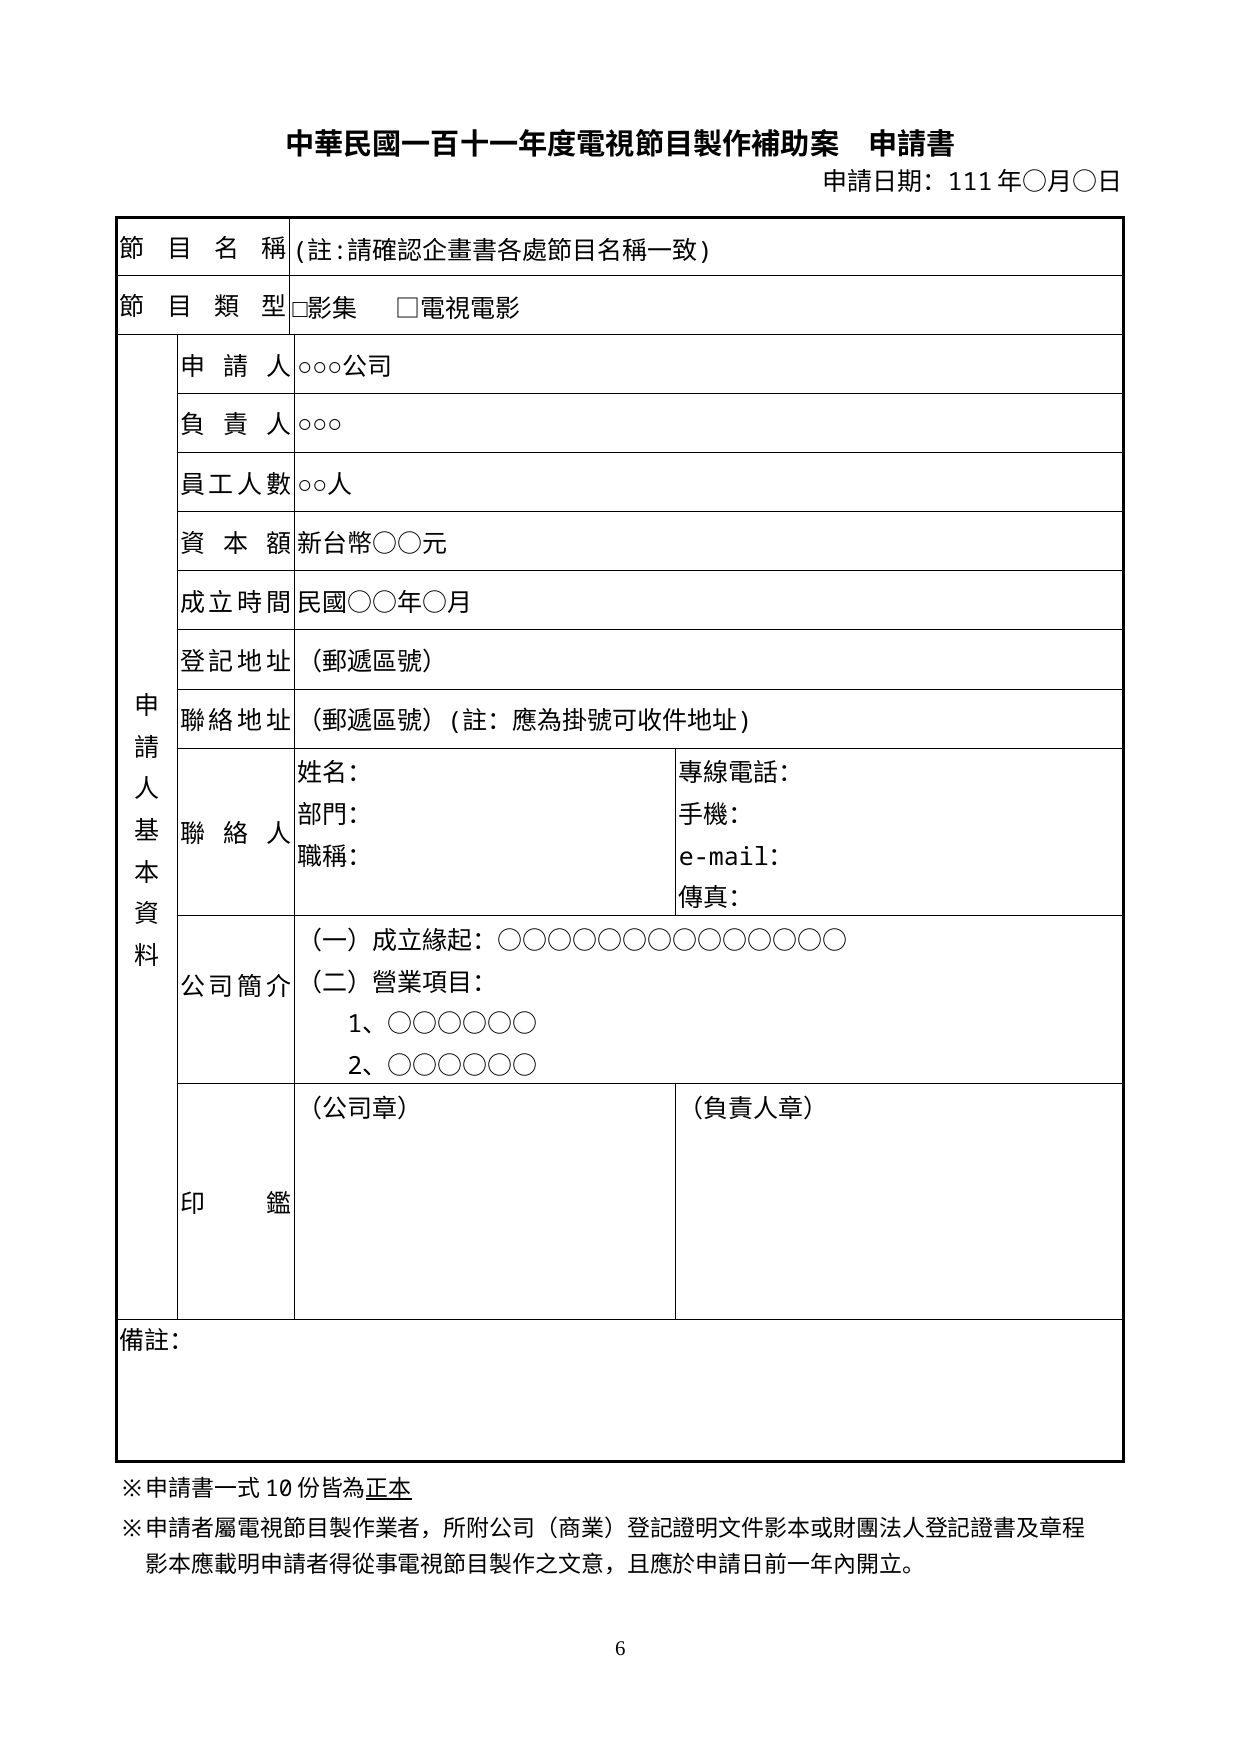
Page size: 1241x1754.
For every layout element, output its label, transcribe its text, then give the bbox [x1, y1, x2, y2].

table_cell 印鑑 [178, 1084, 294, 1319]
table_cell （負責人章） [676, 1084, 1122, 1319]
table_cell 聯絡地址 [178, 690, 294, 747]
table_cell 員工人數 [178, 453, 294, 511]
table_header 節目名稱 [118, 219, 289, 275]
table_cell 公司簡介 [178, 916, 294, 1083]
table_cell 成立時間 [178, 571, 294, 629]
table_cell 新台幣○○元 [295, 512, 1122, 570]
table_cell 負責人 [178, 394, 294, 452]
text ※申請書一式10份皆為正本 [118, 1463, 1122, 1504]
table_cell 節目類型 [118, 276, 289, 334]
table_cell 聯絡人 [178, 749, 294, 915]
table_cell ○○人 [295, 453, 1122, 511]
table_cell 登記地址 [178, 630, 294, 688]
table_cell 民國○○年○月 [295, 571, 1122, 629]
text ※申請者屬電視節目製作業者，所附公司（商業）登記證明文件影本或財團法人登記證書及章程 [118, 1523, 1122, 1540]
table_cell 專線電話： 手機： e-mail： 傳真： [676, 749, 1122, 915]
table_cell 備註： [118, 1320, 1122, 1460]
table_cell ○○○公司 [295, 335, 1122, 393]
table_cell （郵遞區號） [295, 630, 1122, 688]
table_header (註:請確認企畫書各處節目名稱一致) [290, 219, 1122, 275]
table_cell （郵遞區號）(註：應為掛號可收件地址) [295, 690, 1122, 747]
table_cell ○○○ [295, 394, 1122, 452]
table_cell 申 請 人 基 本 資 料 [118, 335, 177, 1319]
text 中華民國一百十一年度電視節目製作補助案 申請書 [118, 124, 1122, 162]
table_cell 申請人 [178, 335, 294, 393]
text 影本應載明申請者得從事電視節目製作之文意，且應於申請日前一年內開立。 [118, 1559, 1122, 1575]
table_cell （公司章） [295, 1084, 675, 1319]
table_cell 資本額 [178, 512, 294, 570]
table_cell □影集 □電視電影 [290, 276, 1122, 334]
table_cell 姓名： 部門： 職稱： [295, 749, 675, 915]
table_cell （一）成立緣起：○○○○○○○○○○○○○○ （二）營業項目： 1、○○○○○○ 2、○○○○○○ [295, 916, 1122, 1083]
text 申請日期：111年○月○日 [118, 162, 1122, 198]
